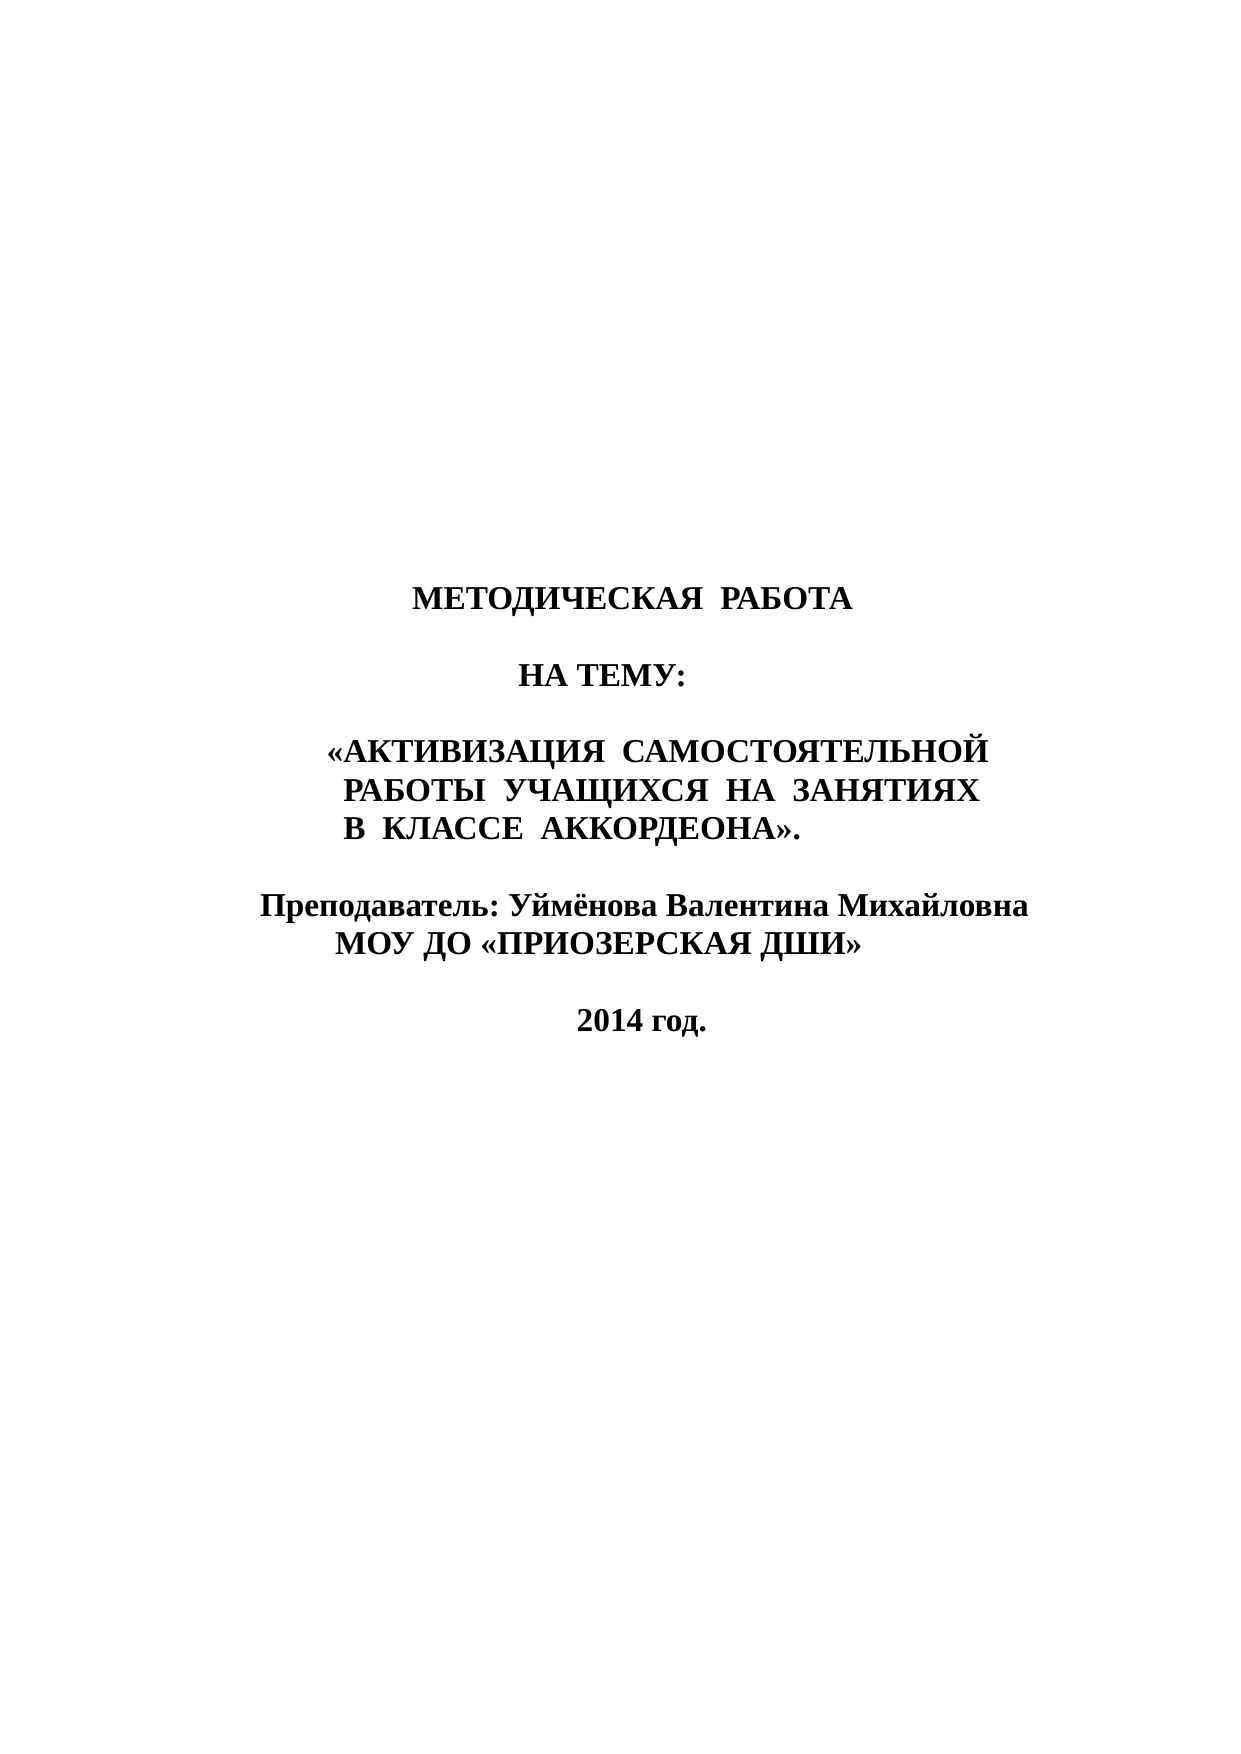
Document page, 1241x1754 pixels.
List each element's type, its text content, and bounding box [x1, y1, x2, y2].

text «АКТИВИЗАЦИЯ САМОСТОЯТЕЛЬНОЙ [118, 731, 1122, 770]
text МОУ ДО «ПРИОЗЕРСКАЯ ДШИ» [118, 923, 1122, 961]
text РАБОТЫ УЧАЩИХСЯ НА ЗАНЯТИЯХ [118, 770, 1122, 808]
text Преподаватель: Уймёнова Валентина Михайловна [118, 885, 1122, 923]
text 2014 год. [118, 1000, 1122, 1038]
text НА ТЕМУ: [118, 655, 1122, 693]
text МЕТОДИЧЕСКАЯ РАБОТА [118, 578, 1122, 616]
text В КЛАССЕ АККОРДЕОНА». [118, 808, 1122, 846]
